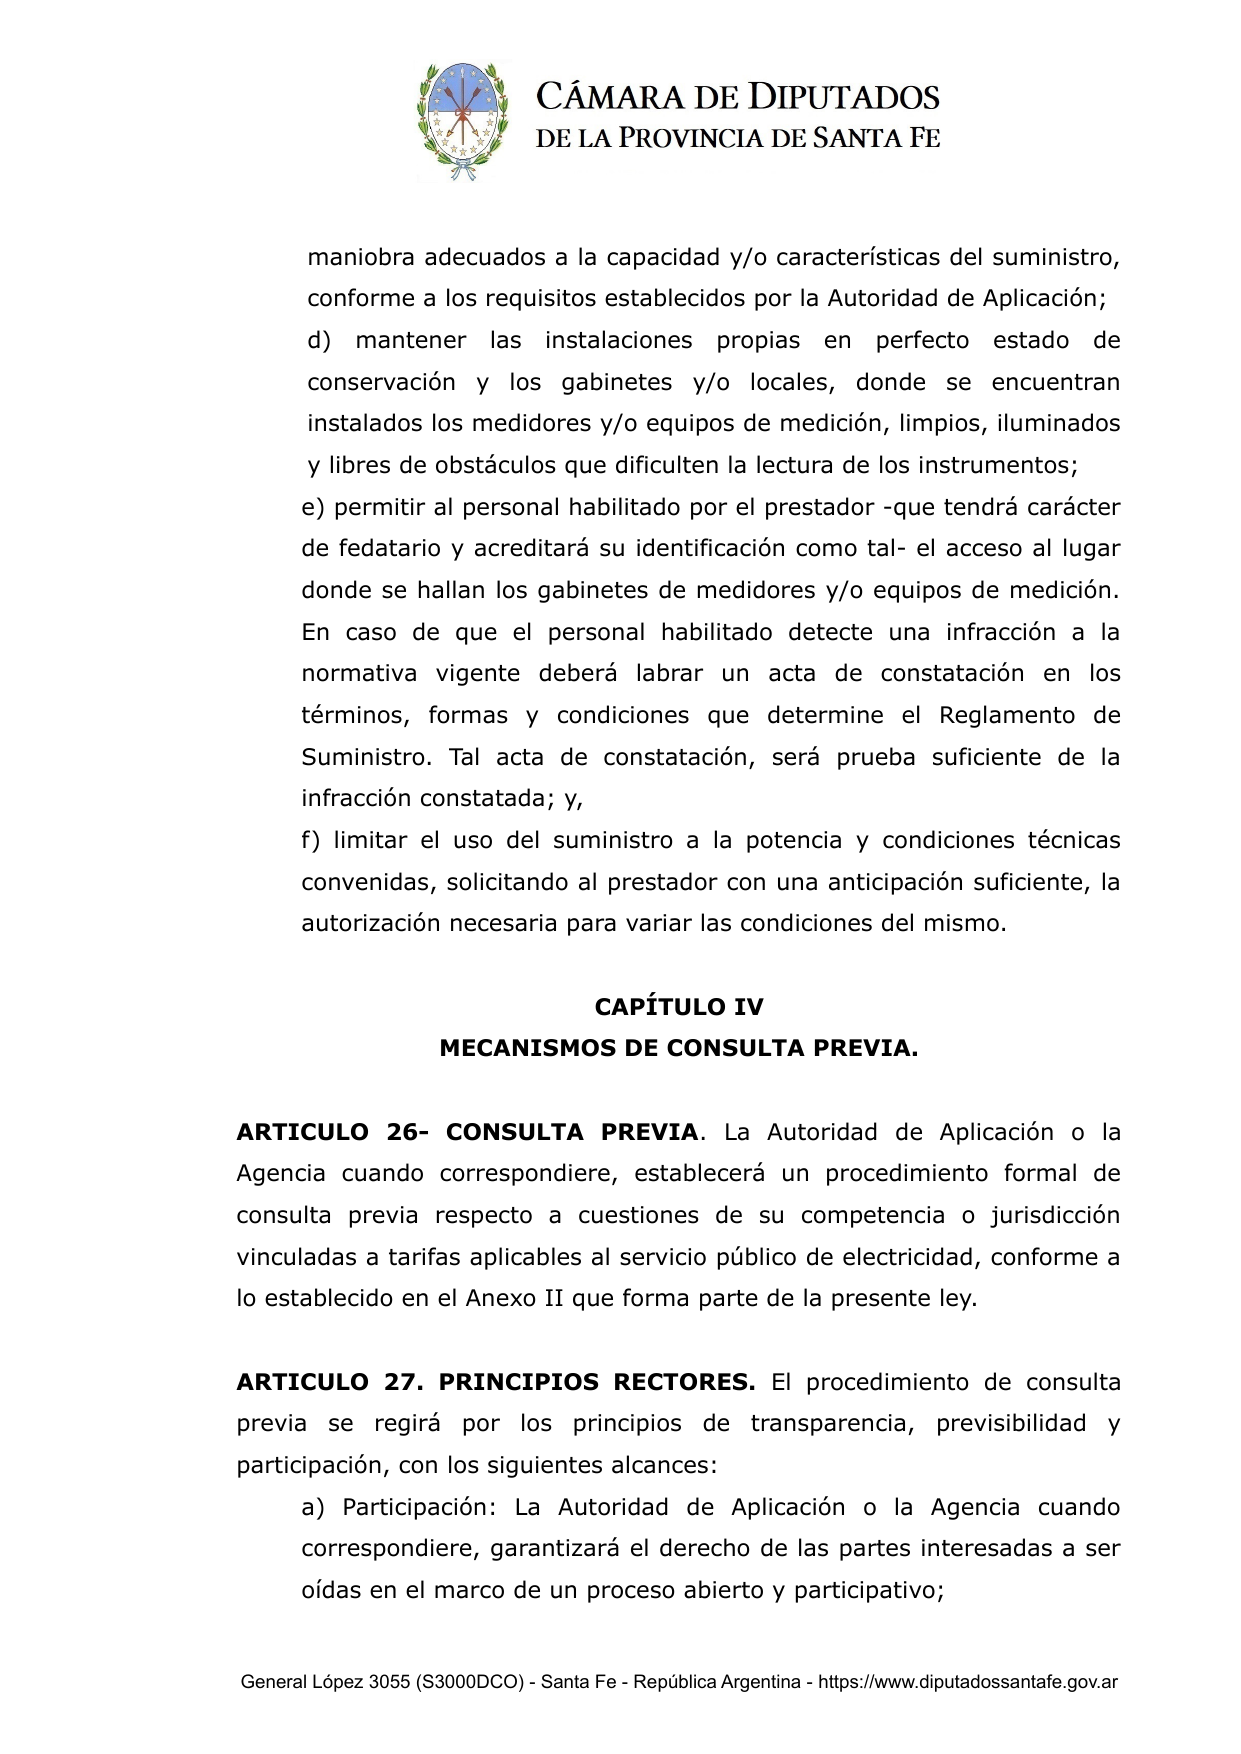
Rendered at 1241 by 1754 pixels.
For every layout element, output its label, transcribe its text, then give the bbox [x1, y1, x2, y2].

text a) Participación: La Autoridad de Aplicación o la Agencia cuando correspondiere, garantizará el derecho de las partes interesadas a ser oídas en el marco de un proceso abierto y participativo; [301, 1492, 1122, 1603]
text f) limitar el uso del suministro a la potencia y condiciones técnicas convenidas, solicitando al prestador con una anticipación suficiente, la autorización necesaria para variar las condiciones del mismo. [301, 826, 1122, 937]
text maniobra adecuados a la capacidad y/o características del suministro, conforme a los requisitos establecidos por la Autoridad de Aplicación; [307, 242, 1122, 312]
text CAPÍTULO IV [236, 992, 1122, 1020]
text MECANISMOS DE CONSULTA PREVIA. [236, 1034, 1122, 1062]
text d) mantener las instalaciones propias en perfecto estado de conservación y los gabinetes y/o locales, donde se encuentran instalados los medidores y/o equipos de medición, limpios, iluminados y libres de obstáculos que dificulten la lectura de los instrumentos; [307, 326, 1122, 478]
text ARTICULO 26- CONSULTA PREVIA. La Autoridad de Aplicación o la Agencia cuando correspondiere, establecerá un procedimiento formal de consulta previa respecto a cuestiones de su competencia o jurisdicción vinculadas a tarifas aplicables al servicio público de electricidad, conforme a lo establecido en el Anexo II que forma parte de la presente ley. [236, 1117, 1122, 1312]
text e) permitir al personal habilitado por el prestador -que tendrá carácter de fedatario y acreditará su identificación como tal- el acceso al lugar donde se hallan los gabinetes de medidores y/o equipos de medición. En caso de que el personal habilitado detecte una infracción a la normativa vigente deberá labrar un acta de constatación en los términos, formas y condiciones que determine el Reglamento de Suministro. Tal acta de constatación, será prueba suficiente de la infracción constatada; y, [301, 492, 1122, 812]
text ARTICULO 27. PRINCIPIOS RECTORES. El procedimiento de consulta previa se regirá por los principios de transparencia, previsibilidad y participación, con los siguientes alcances: [236, 1367, 1122, 1478]
picture [413, 59, 945, 183]
